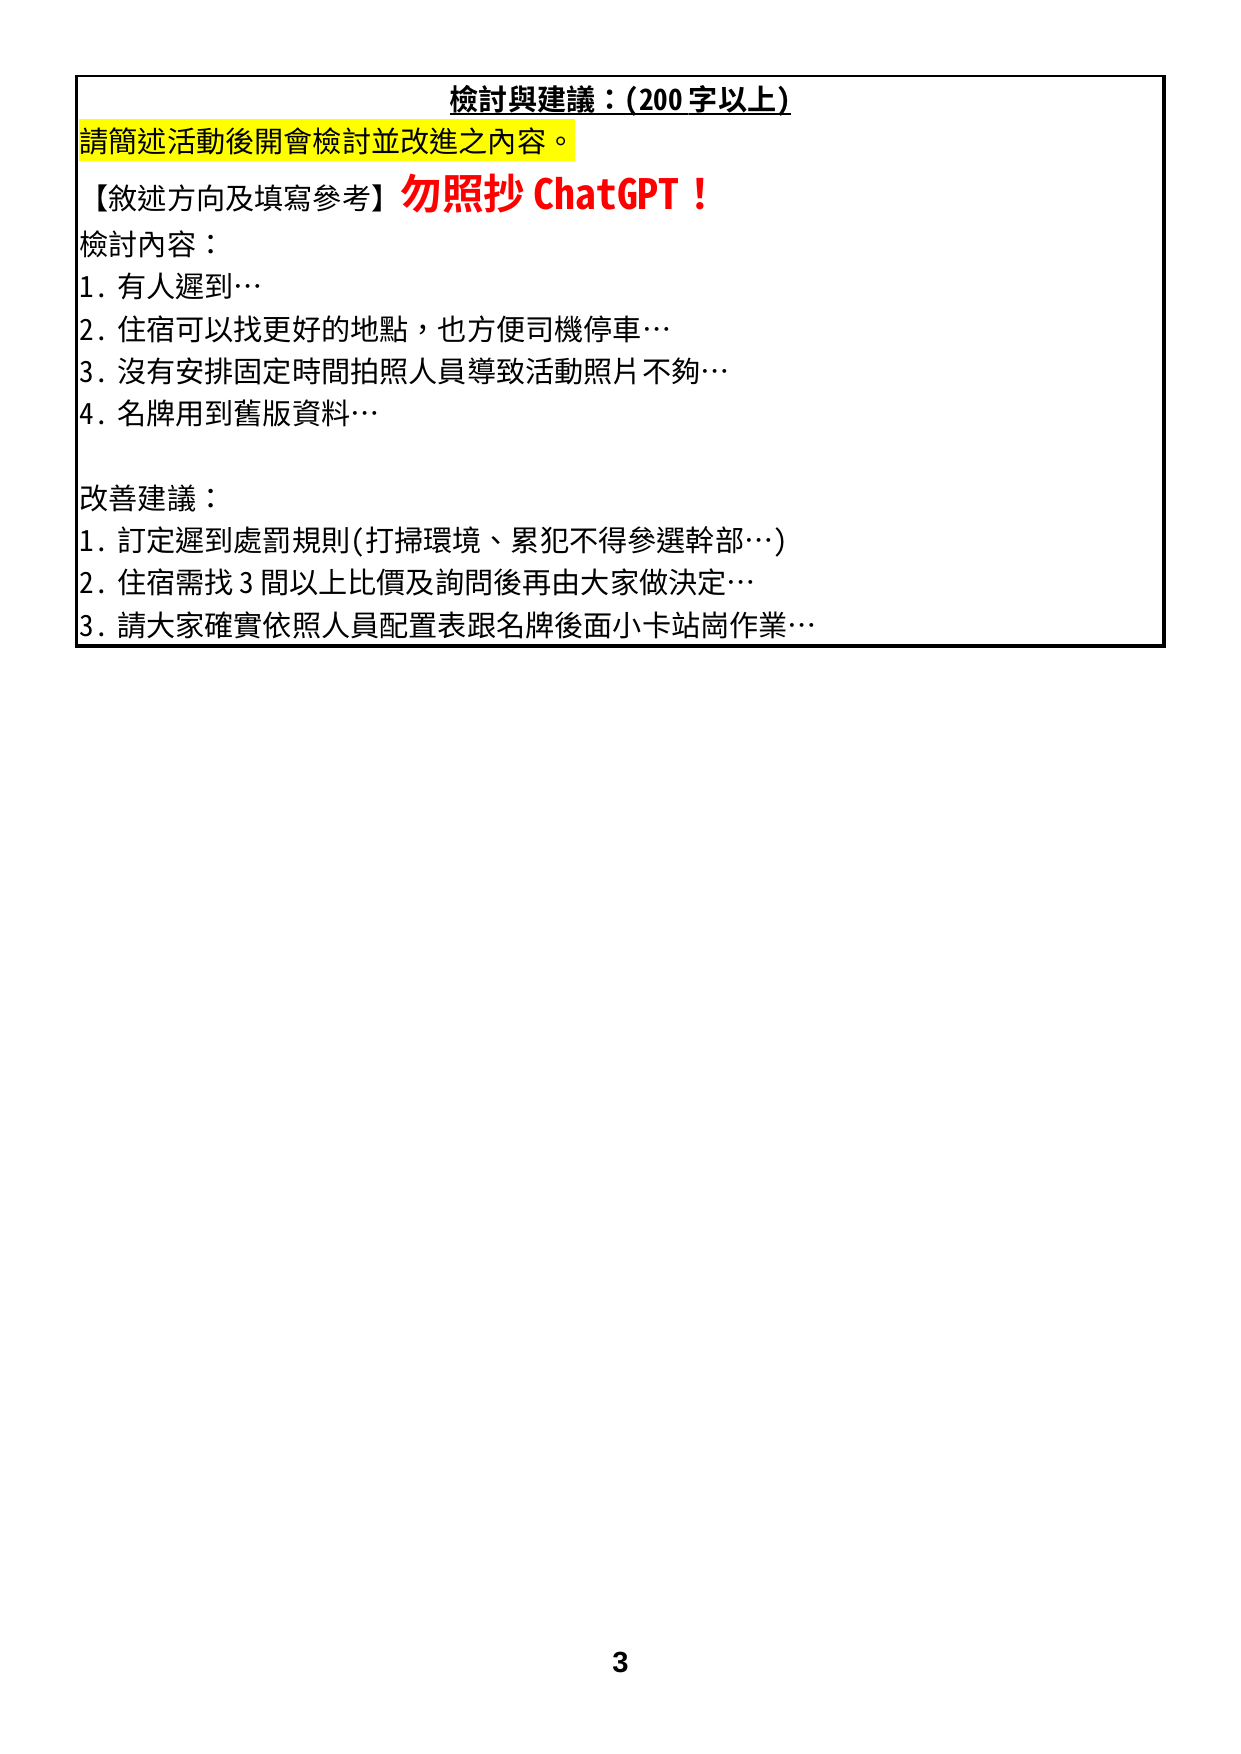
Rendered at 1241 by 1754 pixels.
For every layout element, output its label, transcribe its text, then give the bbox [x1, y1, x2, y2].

table_cell 檢討與建議：(200字以上) 請簡述活動後開會檢討並改進之內容。 【敘述方向及填寫參考】勿照抄ChatGPT！ 檢討內容： 有人遲到… 住宿可以找更好的地點，也方便司機停車… 沒有安排固定時間拍照人員導致活動照片不夠… 名牌用到舊版資料… 改善建議： 訂定遲到處罰規則(打掃環境、累犯不得參選幹部…) 住宿需找3間以上比價及詢問後再由大家做決定… 請大家確實依照人員配置表跟名牌後面小卡站崗作業… [78, 77, 1162, 644]
